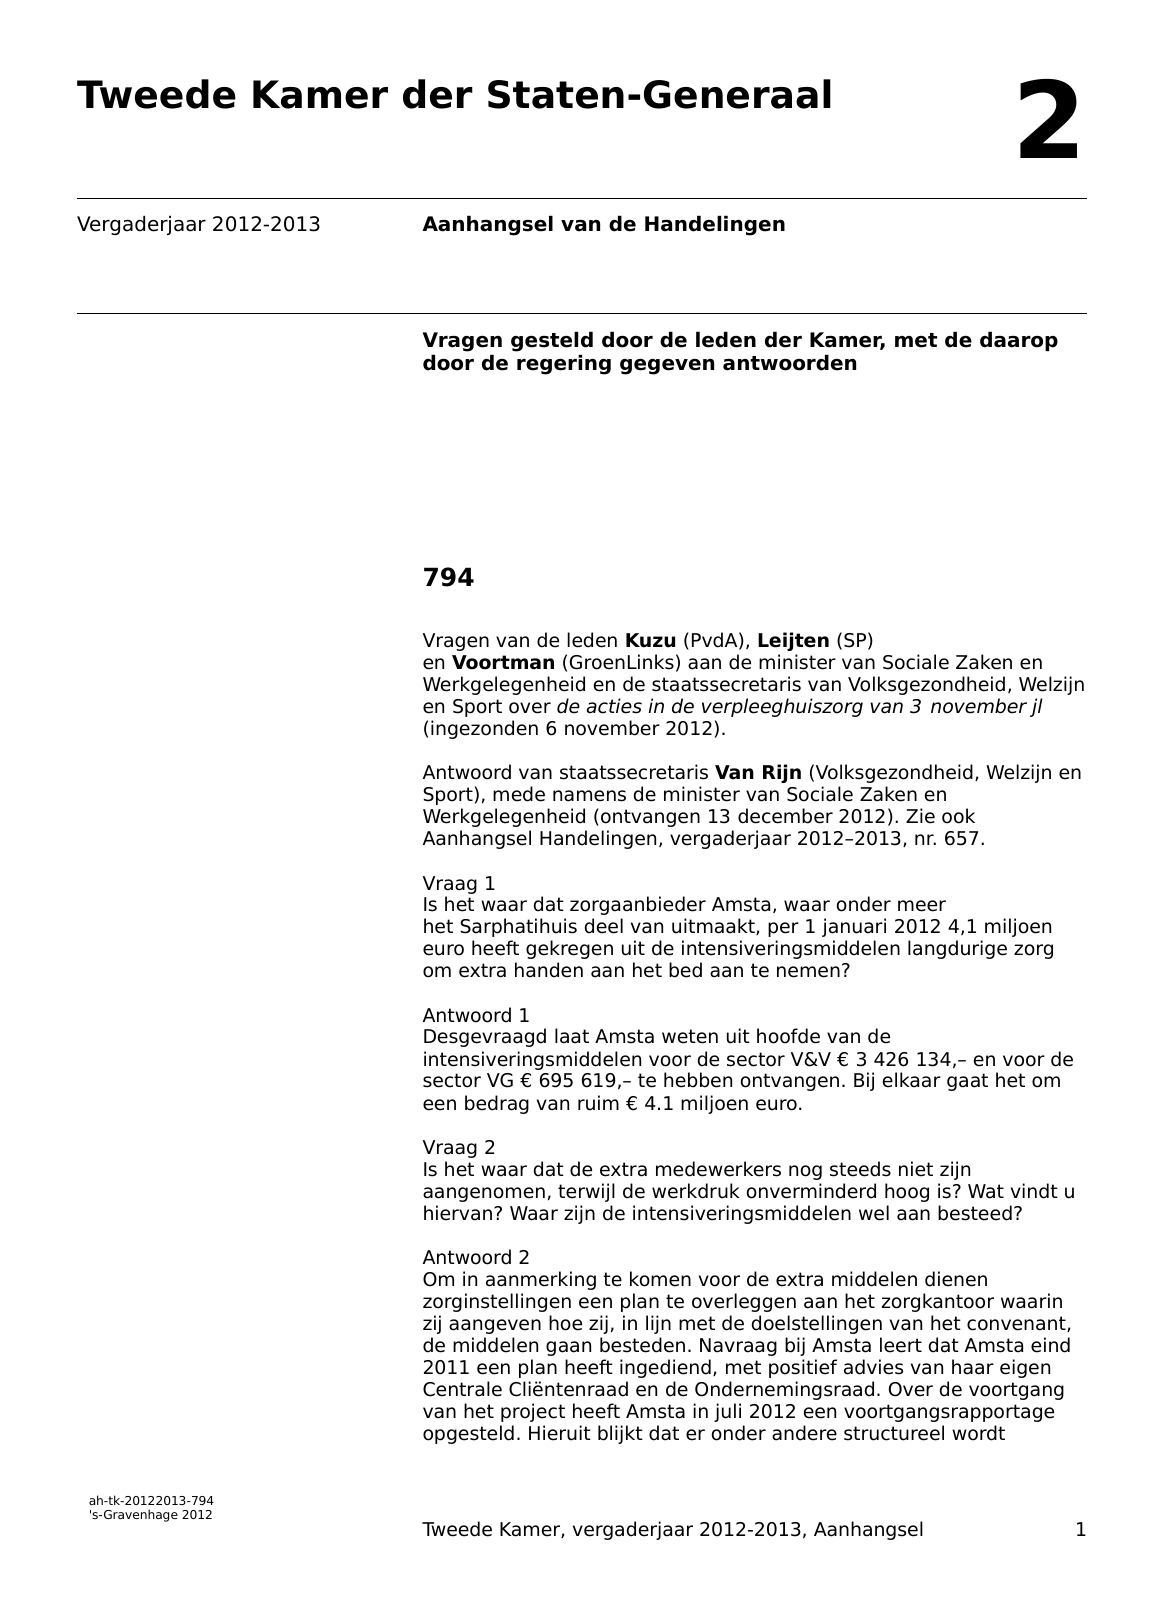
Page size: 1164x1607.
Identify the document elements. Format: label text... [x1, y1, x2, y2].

text Antwoord van staatssecretaris Van Rijn (Volksgezondheid, Welzijn en Sport), mede namens de minister van Sociale Zaken en Werkgelegenheid (ontvangen 13 december 2012). Zie ook Aanhangsel Handelingen, vergaderjaar 2012–2013, nr. 657. [422, 762, 1087, 850]
text Is het waar dat de extra medewerkers nog steeds niet zijn aangenomen, terwijl de werkdruk onverminderd hoog is? Wat vindt u hiervan? Waar zijn de intensiveringsmiddelen wel aan besteed? [422, 1158, 1087, 1224]
table_header 2 [886, 59, 1087, 198]
table_cell Vragen gesteld door de leden der Kamer, met de daarop door de regering gegeven antwoorden [422, 314, 1087, 375]
text Is het waar dat zorgaanbieder Amsta, waar onder meer het Sarphatihuis deel van uitmaakt, per 1 januari 2012 4,1 miljoen euro heeft gekregen uit de intensiveringsmiddelen langdurige zorg om extra handen aan het bed aan te nemen? [422, 894, 1087, 982]
text Antwoord 1 [422, 1004, 1087, 1026]
table_cell [77, 314, 422, 375]
text Om in aanmerking te komen voor de extra middelen dienen zorginstellingen een plan te overleggen aan het zorgkantoor waarin zij aangeven hoe zij, in lijn met de doelstellingen van het convenant, de middelen gaan besteden. Navraag bij Amsta leert dat Amsta eind 2011 een plan heeft ingediend, met positief advies van haar eigen Centrale Cliëntenraad en de Ondernemingsraad. Over de voortgang van het project heeft Amsta in juli 2012 een voortgangsrapportage opgesteld. Hieruit blijkt dat er onder andere structureel wordt [422, 1269, 1087, 1444]
text ah-tk-20122013-794 [88, 1494, 323, 1508]
text Vraag 2 [422, 1137, 1087, 1158]
text Vraag 1 [422, 872, 1087, 894]
text Desgevraagd laat Amsta weten uit hoofde van de intensiveringsmiddelen voor de sector V&V € 3 426 134,– en voor de sector VG € 695 619,– te hebben ontvangen. Bij elkaar gaat het om een bedrag van ruim € 4.1 miljoen euro. [422, 1026, 1087, 1114]
table_cell Vergaderjaar 2012-2013 [77, 199, 422, 313]
table_cell Aanhangsel van de Handelingen [422, 199, 1087, 313]
text 's-Gravenhage 2012 [88, 1508, 323, 1522]
text Vragen van de leden Kuzu (PvdA), Leijten (SP) en Voortman (GroenLinks) aan de minister van Sociale Zaken en Werkgelegenheid en de staatssecretaris van Volksgezondheid, Welzijn en Sport over de acties in de verpleeghuiszorg van 3 november jl (ingezonden 6 november 2012). [422, 630, 1087, 740]
table_header Tweede Kamer der Staten-Generaal [77, 59, 886, 198]
text Antwoord 2 [422, 1247, 1087, 1269]
text 794 [422, 563, 1087, 592]
